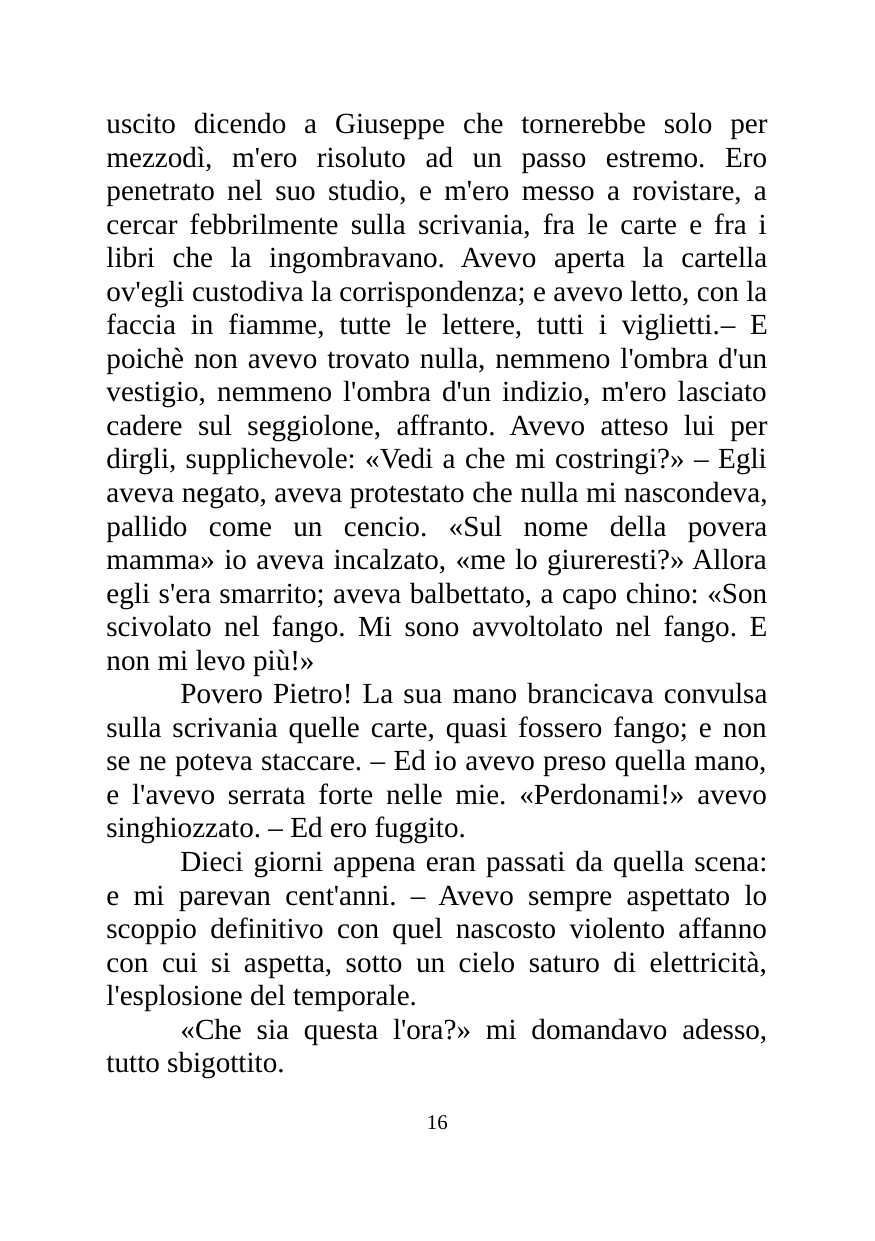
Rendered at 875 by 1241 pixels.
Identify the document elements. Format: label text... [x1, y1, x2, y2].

text Dieci giorni appena eran passati da quella scena: e mi parevan cent'anni. – Avevo sempre aspettato lo scoppio definitivo con quel nascosto violento affanno con cui si aspetta, sotto un cielo saturo di elettricità, l'esplosione del temporale. [106, 844, 768, 1012]
text Povero Pietro! La sua mano brancicava convulsa sulla scrivania quelle carte, quasi fossero fango; e non se ne poteva staccare. – Ed io avevo preso quella mano, e l'avevo serrata forte nelle mie. «Perdonami!» avevo singhiozzato. – Ed ero fuggito. [106, 676, 768, 844]
text uscito dicendo a Giuseppe che tornerebbe solo per mezzodì, m'ero risoluto ad un passo estremo. Ero penetrato nel suo studio, e m'ero messo a rovistare, a cercar febbrilmente sulla scrivania, fra le carte e fra i libri che la ingombravano. Avevo aperta la cartella ov'egli custodiva la corrispondenza; e avevo letto, con la faccia in fiamme, tutte le lettere, tutti i viglietti.– E poichè non avevo trovato nulla, nemmeno l'ombra d'un vestigio, nemmeno l'ombra d'un indizio, m'ero lasciato cadere sul seggiolone, affranto. Avevo atteso lui per dirgli, supplichevole: «Vedi a che mi costringi?» – Egli aveva negato, aveva protestato che nulla mi nascondeva, pallido come un cencio. «Sul nome della povera mamma» io aveva incalzato, «me lo giureresti?» Allora egli s'era smarrito; aveva balbettato, a capo chino: «Son scivolato nel fango. Mi sono avvoltolato nel fango. E non mi levo più!» [106, 106, 768, 676]
text «Che sia questa l'ora?» mi domandavo adesso, tutto sbigottito. [106, 1012, 768, 1079]
